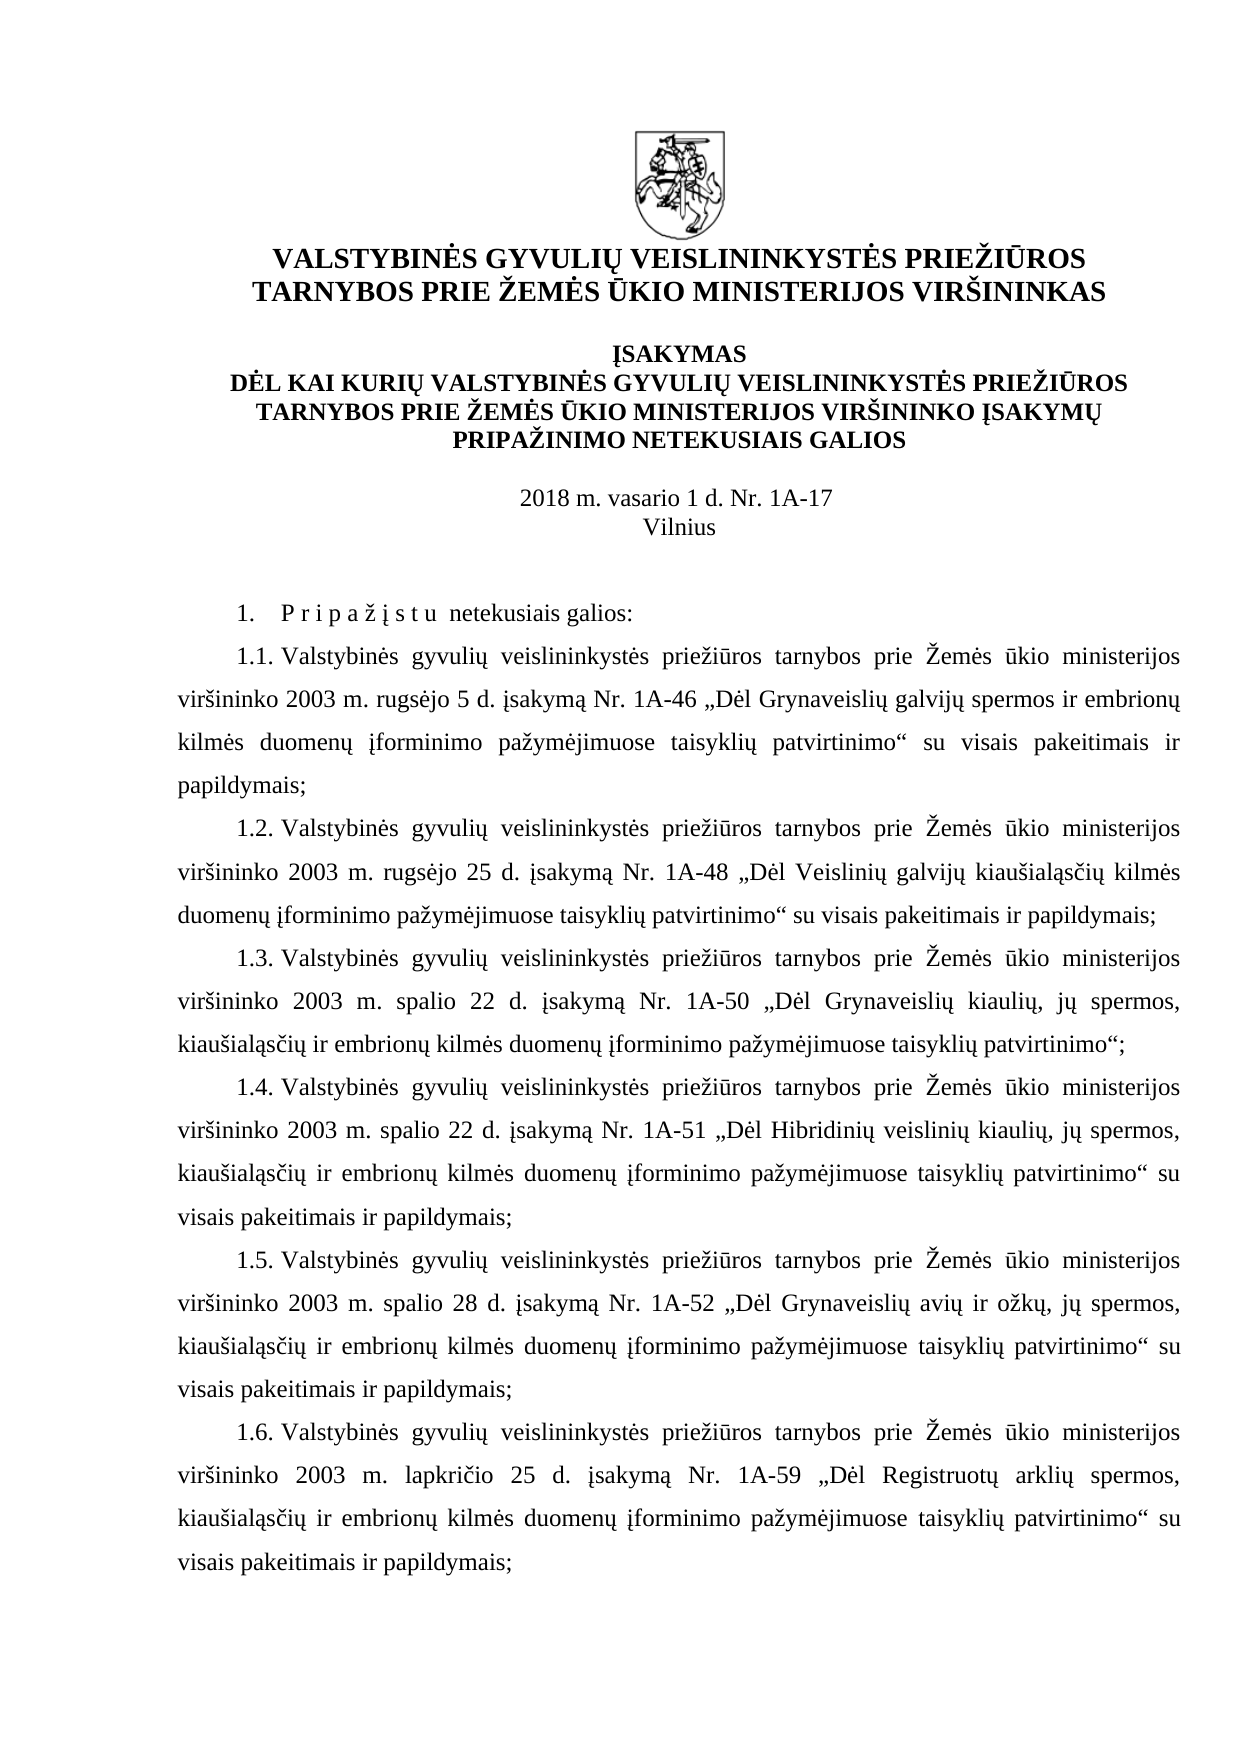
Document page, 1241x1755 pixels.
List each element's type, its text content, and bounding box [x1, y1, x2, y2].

text Vilnius [177, 512, 1181, 540]
text DĖL KAI KURIŲ VALSTYBINĖS GYVULIŲ VEISLININKYSTĖS PRIEŽIŪROS TARNYBOS PRIE ŽEMĖS ŪKIO MINISTERIJOS VIRŠININKO ĮSAKYMŲ PRIPAŽINIMO NETEKUSIAIS GALIOS [177, 368, 1181, 454]
text 1.6. Valstybinės gyvulių veislininkystės priežiūros tarnybos prie Žemės ūkio ministerijos viršininko 2003 m. lapkričio 25 d. įsakymą Nr. 1A-59 „Dėl Registruotų arklių spermos, kiaušialąsčių ir embrionų kilmės duomenų įforminimo pažymėjimuose taisyklių patvirtinimo“ su visais pakeitimais ir papildymais; [177, 1417, 1181, 1575]
text VALSTYBINĖS GYVULIŲ VEISLININKYSTĖS PRIEŽIŪROS [177, 241, 1181, 274]
text 1.5. Valstybinės gyvulių veislininkystės priežiūros tarnybos prie Žemės ūkio ministerijos viršininko 2003 m. spalio 28 d. įsakymą Nr. 1A-52 „Dėl Grynaveislių avių ir ožkų, jų spermos, kiaušialąsčių ir embrionų kilmės duomenų įforminimo pažymėjimuose taisyklių patvirtinimo“ su visais pakeitimais ir papildymais; [177, 1245, 1181, 1403]
text 1. P r i p a ž į s t u netekusiais galios: [177, 598, 1181, 627]
text TARNYBOS PRIE ŽEMĖS ŪKIO MINISTERIJOS VIRŠININKAS [177, 274, 1181, 308]
text 1.4. Valstybinės gyvulių veislininkystės priežiūros tarnybos prie Žemės ūkio ministerijos viršininko 2003 m. spalio 22 d. įsakymą Nr. 1A-51 „Dėl Hibridinių veislinių kiaulių, jų spermos, kiaušialąsčių ir embrionų kilmės duomenų įforminimo pažymėjimuose taisyklių patvirtinimo“ su visais pakeitimais ir papildymais; [177, 1072, 1181, 1230]
text 2018 m. vasario 1 d. Nr. 1A-17 [177, 483, 1181, 512]
text ĮSAKYMAS [177, 339, 1181, 368]
text 1.1. Valstybinės gyvulių veislininkystės priežiūros tarnybos prie Žemės ūkio ministerijos viršininko 2003 m. rugsėjo 5 d. įsakymą Nr. 1A-46 „Dėl Grynaveislių galvijų spermos ir embrionų kilmės duomenų įforminimo pažymėjimuose taisyklių patvirtinimo“ su visais pakeitimais ir papildymais; [177, 641, 1181, 799]
text 1.2. Valstybinės gyvulių veislininkystės priežiūros tarnybos prie Žemės ūkio ministerijos viršininko 2003 m. rugsėjo 25 d. įsakymą Nr. 1A-48 „Dėl Veislinių galvijų kiaušialąsčių kilmės duomenų įforminimo pažymėjimuose taisyklių patvirtinimo“ su visais pakeitimais ir papildymais; [177, 813, 1181, 928]
text 1.3. Valstybinės gyvulių veislininkystės priežiūros tarnybos prie Žemės ūkio ministerijos viršininko 2003 m. spalio 22 d. įsakymą Nr. 1A-50 „Dėl Grynaveislių kiaulių, jų spermos, kiaušialąsčių ir embrionų kilmės duomenų įforminimo pažymėjimuose taisyklių patvirtinimo“; [177, 943, 1181, 1058]
